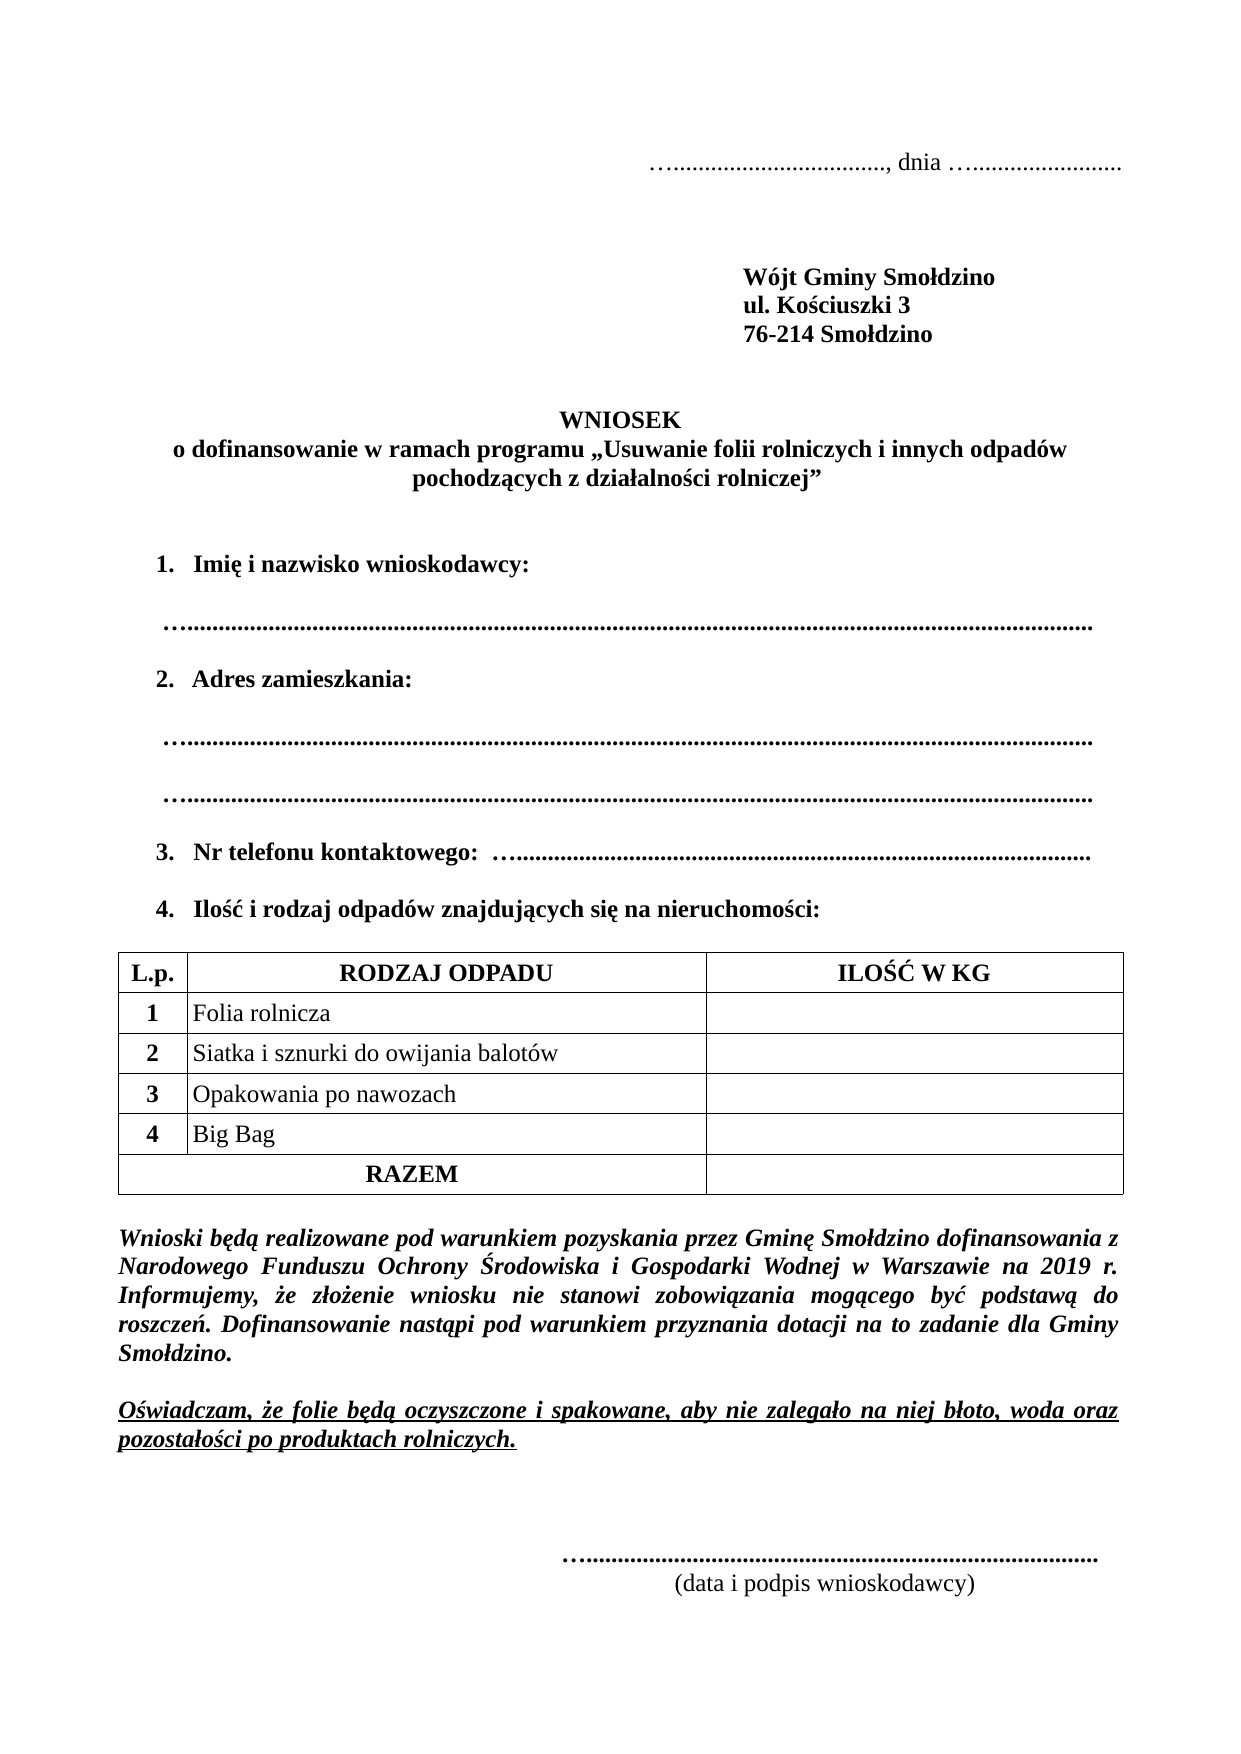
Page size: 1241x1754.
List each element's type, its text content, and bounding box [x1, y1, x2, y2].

text …................................................................................................................................................. [118, 779, 1122, 808]
table_cell RAZEM [119, 1155, 706, 1194]
table_cell 2 [119, 1034, 187, 1073]
table_cell 1 [119, 993, 187, 1032]
table_cell 4 [119, 1114, 187, 1153]
text WNIOSEK [118, 406, 1122, 434]
text ….................................................................................. [118, 1539, 1122, 1568]
text Oświadczam, że folie będą oczyszczone i spakowane, aby nie zalegało na niej błoto, woda oraz pozostałości po produktach rolniczych. [118, 1395, 1122, 1453]
text Wnioski będą realizowane pod warunkiem pozyskania przez Gminę Smołdzino dofinansowania z Narodowego Funduszu Ochrony Środowiska i Gospodarki Wodnej w Warszawie na 2019 r. Informujemy, że złożenie wniosku nie stanowi zobowiązania mogącego być podstawą do roszczeń. Dofinansowanie nastąpi pod warunkiem przyznania dotacji na to zadanie dla Gminy Smołdzino. [118, 1223, 1122, 1366]
table_header RODZAJ ODPADU [188, 953, 706, 992]
text ul. Kościuszki 3 [506, 291, 1122, 319]
table_cell [707, 1155, 1123, 1194]
table_cell [707, 1034, 1123, 1073]
table_cell [707, 1114, 1123, 1153]
table_cell Opakowania po nawozach [188, 1074, 706, 1113]
text o dofinansowanie w ramach programu „Usuwanie folii rolniczych i innych odpadów pochodzących z działalności rolniczej” [118, 434, 1122, 492]
text 4. Ilość i rodzaj odpadów znajdujących się na nieruchomości: [118, 894, 1122, 923]
table_header L.p. [119, 953, 187, 992]
table_cell Siatka i sznurki do owijania balotów [188, 1034, 706, 1073]
text Wójt Gminy Smołdzino [506, 262, 1122, 291]
table_cell [707, 1074, 1123, 1113]
text ….................................., dnia …........................ [118, 147, 1122, 176]
list Imię i nazwisko wnioskodawcy: [156, 549, 1122, 578]
text (data i podpis wnioskodawcy) [118, 1568, 1122, 1596]
text 76-214 Smołdzino [506, 319, 1122, 348]
table_cell [707, 993, 1123, 1032]
text 2. Adres zamieszkania: [118, 664, 1122, 693]
table_cell Folia rolnicza [188, 993, 706, 1032]
table_cell 3 [119, 1074, 187, 1113]
table_header ILOŚĆ W KG [707, 953, 1123, 992]
table_cell Big Bag [188, 1114, 706, 1153]
text 3. Nr telefonu kontaktowego: …............................................................................................ [118, 837, 1122, 866]
text …................................................................................................................................................. [118, 607, 1122, 636]
text …................................................................................................................................................. [118, 722, 1122, 751]
